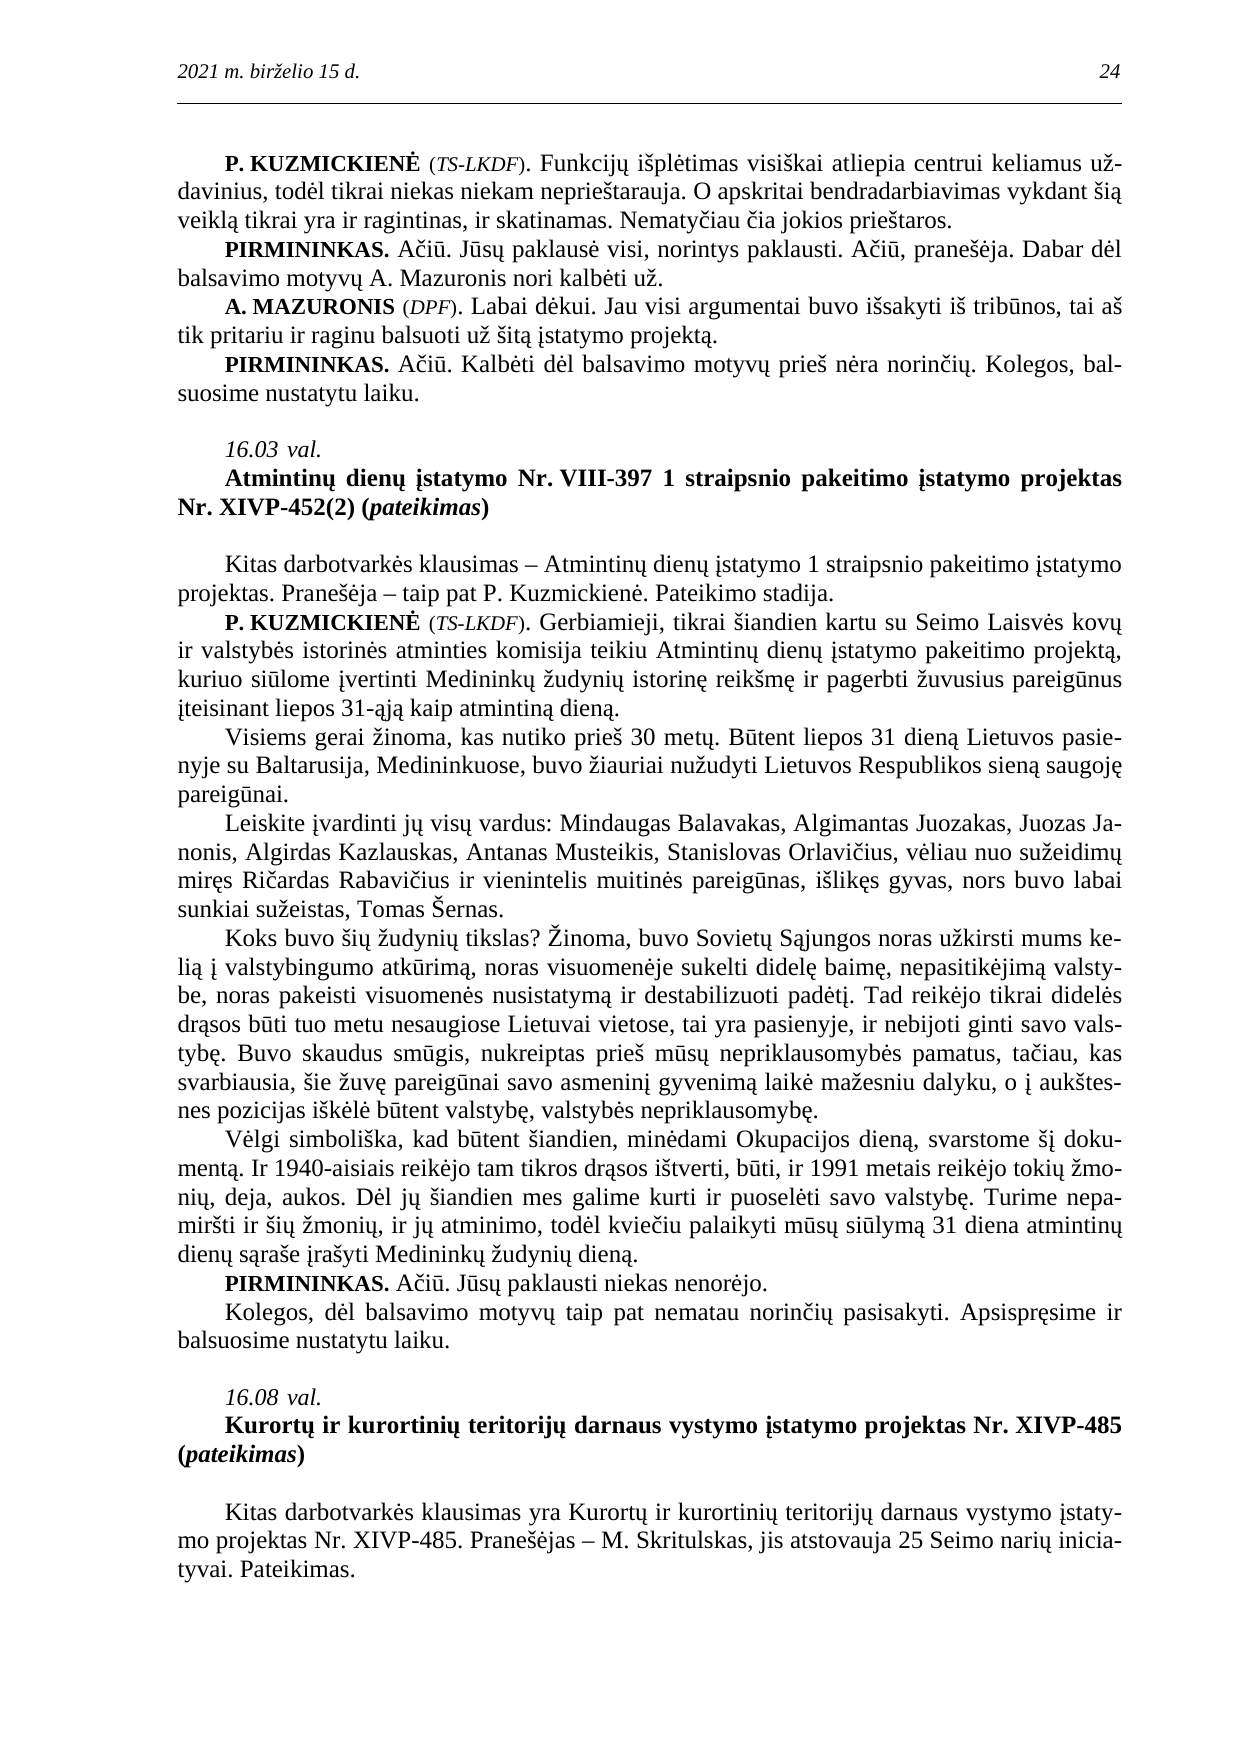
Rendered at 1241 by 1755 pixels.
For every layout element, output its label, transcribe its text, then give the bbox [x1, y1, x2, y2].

text Koks bu­vo šių žu­dy­nių tiks­las? Ži­no­ma, bu­vo So­vie­tų Są­jun­gos no­ras už­kirs­ti mums ke­lią į vals­ty­bin­gu­mo atkūri­mą, no­ras vi­suo­me­nė­je su­kel­ti di­de­lę bai­mę, ne­pa­si­ti­kė­ji­mą vals­ty­be, no­ras pa­keis­ti vi­suo­me­nės nu­si­sta­ty­mą ir de­sta­bilizuoti pa­dė­tį. Tad rei­kė­jo tik­rai di­de­lės drą­sos bū­ti tuo me­tu ne­sau­gio­se Lie­tu­vai vie­to­se, tai yra pa­sie­ny­je, ir ne­bi­jo­ti gin­ti sa­vo vals­ty­bę. Bu­vo skau­dus smū­gis, nu­kreip­tas prieš mū­sų ne­pri­klau­so­my­bės pa­ma­tus, ta­čiau, kas svar­biau­sia, šie žu­vę pa­rei­gū­nai sa­vo as­me­ni­nį gy­ve­ni­mą lai­kė ma­žes­niu da­ly­ku, o į aukš­tes­nes po­zi­ci­jas iš­kė­lė bū­tent vals­ty­bę, vals­ty­bės ne­pri­klau­so­my­bę. [177, 923, 1122, 1124]
text At­min­ti­nų die­nų įsta­ty­mo Nr. VIII-397 1 straips­nio pa­kei­ti­mo įsta­ty­mo pro­jek­tas Nr. XIVP-452(2) (pa­tei­ki­mas) [177, 463, 1122, 520]
text Ku­ror­tų ir ku­ror­ti­nių te­ri­to­ri­jų dar­naus vys­ty­mo įsta­ty­mo pro­jek­tas Nr. XIVP-485 (pa­tei­ki­mas) [177, 1410, 1122, 1468]
text P. KUZMICKIENĖ (TS-LKDF). Ger­bia­mie­ji, tik­rai šian­dien kar­tu su Sei­mo Lais­vės ko­vų ir vals­ty­bės is­to­ri­nės at­min­ties ko­mi­si­ja tei­kiu At­min­ti­nų die­nų įsta­ty­mo pa­kei­ti­mo pro­jek­tą, ku­riuo siū­lo­me įver­tin­ti Me­di­nin­kų žu­dy­nių is­to­ri­nę reikš­mę ir pa­gerb­ti žu­vu­sius pa­rei­gū­nus įtei­si­nant lie­pos 31-ąją kaip at­min­ti­ną die­ną. [177, 607, 1122, 722]
text Vėl­gi sim­bo­liš­ka, kad bū­tent šian­dien, mi­nė­da­mi Oku­pa­ci­jos die­ną, svars­to­me šį do­ku­men­tą. Ir 1940-ai­siais rei­kė­jo tam tik­ros drą­sos iš­tver­ti, bū­ti, ir 1991 me­tais rei­kė­jo to­kių žmo­nių, de­ja, au­kos. Dėl jų šian­dien mes ga­li­me kur­ti ir puo­se­lė­ti sa­vo vals­ty­bę. Tu­ri­me ne­pa­mirš­ti ir šių žmo­nių, ir jų at­mi­ni­mo, to­dėl kvie­čiu pa­lai­ky­ti mū­sų siū­ly­mą 31 die­na at­min­ti­nų die­nų są­ra­še įra­šy­ti Me­di­nin­kų žu­dy­nių die­ną. [177, 1124, 1122, 1268]
text Ko­le­gos, dėl bal­sa­vi­mo mo­ty­vų taip pat ne­ma­tau no­rin­čių pa­si­sa­ky­ti. Ap­si­sprę­si­me ir bal­suosime nu­sta­ty­tu lai­ku. [177, 1297, 1122, 1354]
text 16.08 val. [224, 1383, 1122, 1410]
text PIRMININKAS. Ačiū. Jū­sų pa­klau­sė vi­si, no­rin­tys pa­klaus­ti. Ačiū, pra­ne­šė­ja. Da­bar dėl bal­sa­vi­mo mo­ty­vų A. Ma­zu­ro­nis no­ri kal­bė­ti už. [177, 234, 1122, 291]
text P. KUZMICKIENĖ (TS-LKDF). Funk­ci­jų iš­plė­ti­mas vi­siš­kai at­lie­pia cen­trui ke­lia­mus už­da­vi­nius, to­dėl tik­rai nie­kas nie­kam ne­pri­eš­ta­rau­ja. O ap­skri­tai ben­dra­dar­bia­vi­mas vyk­dant šią veik­lą tik­rai yra ir ra­gin­ti­nas, ir ska­ti­na­mas. Ne­ma­ty­čiau čia jo­kios prieš­ta­ros. [177, 148, 1122, 234]
text Leis­ki­te įvar­din­ti jų vi­sų var­dus: Min­dau­gas Ba­la­va­kas, Al­gi­man­tas Juo­za­kas, Juo­zas Ja­no­nis, Al­gir­das Kaz­laus­kas, An­ta­nas Mus­tei­kis, Sta­nis­lo­vas Or­la­vi­čius, vė­liau nuo su­žei­di­mų mi­ręs Ri­čar­das Ra­ba­vi­čius ir vie­nin­te­lis mui­ti­nės pa­rei­gū­nas, iš­li­kęs gy­vas, nors bu­vo la­bai sun­kiai su­žeis­tas, To­mas Šer­nas. [177, 808, 1122, 923]
text A. MAZURONIS (DPF). La­bai dė­kui. Jau vi­si ar­gu­men­tai bu­vo iš­sa­ky­ti iš tri­bū­nos, tai aš tik pri­ta­riu ir ra­gi­nu bal­suo­ti už ši­tą įsta­ty­mo pro­jek­tą. [177, 291, 1122, 349]
text PIRMININKAS. Ačiū. Kal­bė­ti dėl bal­sa­vi­mo mo­ty­vų prieš nė­ra no­rin­čių. Ko­le­gos, bal­suo­si­me nu­sta­ty­tu lai­ku. [177, 349, 1122, 406]
text 16.03 val. [224, 435, 1122, 463]
text Ki­tas dar­bo­tvarkės klau­si­mas – At­min­ti­nų die­nų įsta­ty­mo 1 straips­nio pa­kei­ti­mo įsta­ty­mo pro­jek­tas. Pra­ne­šė­ja – taip pat P. Kuz­mic­kie­nė. Pa­tei­ki­mo sta­di­ja. [177, 549, 1122, 607]
text Ki­tas dar­bo­tvarkės klau­si­mas yra Ku­ror­tų ir ku­ror­ti­nių te­ri­to­ri­jų dar­naus vys­ty­mo įsta­ty­mo pro­jek­tas Nr. XIVP-485. Pra­ne­šė­jas – M. Skri­tuls­kas, jis at­sto­vau­ja 25 Sei­mo na­rių ini­cia­ty­vai. Pa­tei­ki­mas. [177, 1497, 1122, 1583]
text Vi­siems ge­rai ži­no­ma, kas nu­ti­ko prieš 30 me­tų. Bū­tent lie­pos 31 die­ną Lie­tu­vos pa­sie­ny­je su Bal­ta­ru­si­ja, Me­di­nin­kuo­se, bu­vo žiau­riai nu­žu­dy­ti Lie­tu­vos Res­pub­li­kos sie­ną sau­go­ję pa­rei­gū­nai. [177, 722, 1122, 808]
text PIRMININKAS. Ačiū. Jū­sų pa­klaus­ti nie­kas ne­no­rė­jo. [177, 1268, 1122, 1297]
